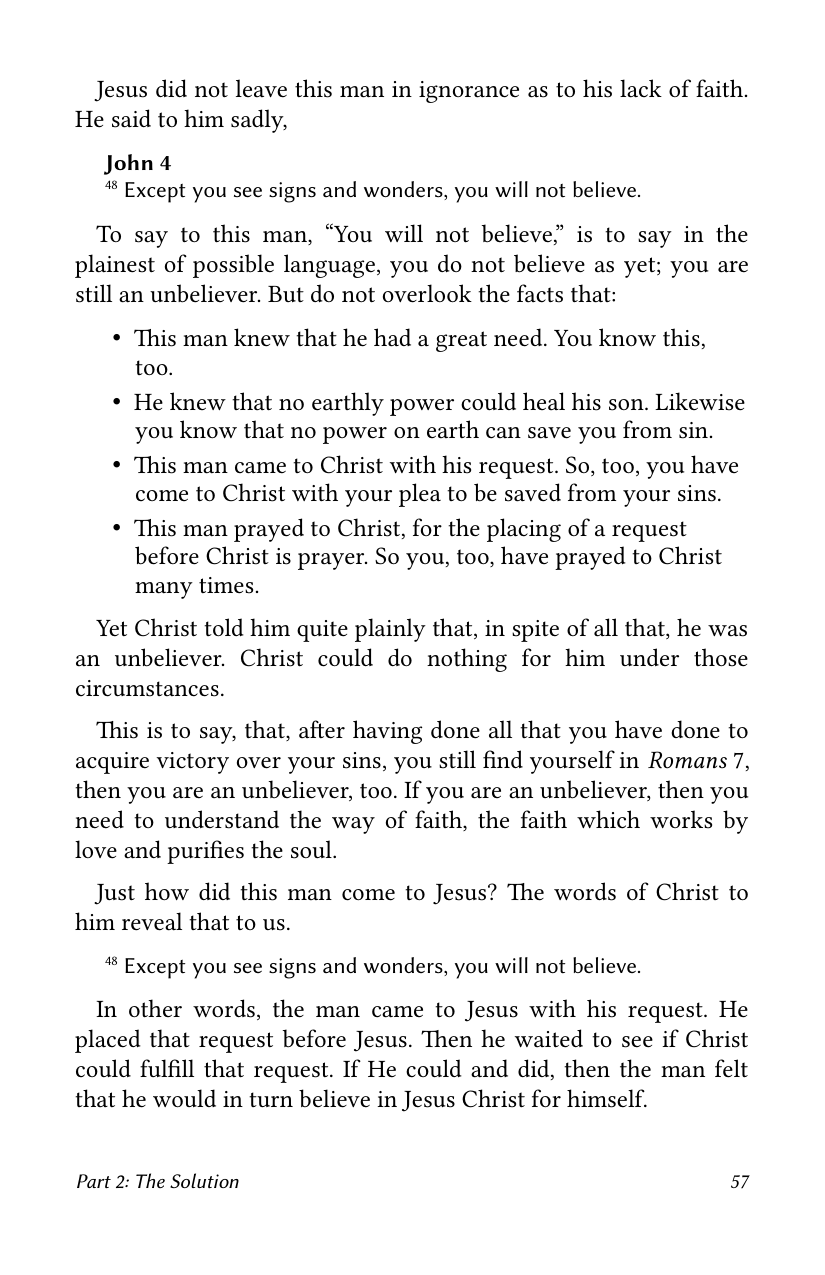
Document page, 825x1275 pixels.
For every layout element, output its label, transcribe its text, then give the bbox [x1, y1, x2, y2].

text 48 Except you see signs and wonders, you will not believe. [105, 177, 720, 203]
text Jesus did not leave this man in ignorance as to his lack of faith. He said to him sadly, [75, 75, 750, 133]
text This is to say, that, after having done all that you have done to acquire victory over your sins, you still find yourself in Romans 7, then you are an unbeliever, too. If you are an unbeliever, then you need to understand the way of faith, the faith which works by love and purifies the soul. [75, 716, 750, 864]
text In other words, the man came to Jesus with his request. He placed that request before Jesus. Then he waited to see if Christ could fulfill that request. If He could and did, then the man felt that he would in turn believe in Jesus Christ for himself. [75, 995, 750, 1113]
list This man knew that he had a great need. You know this, too. [112, 324, 750, 382]
text Just how did this man come to Jesus? The words of Christ to him reveal that to us. [75, 878, 750, 936]
list This man prayed to Christ, for the placing of a request before Christ is prayer. So you, too, have prayed to Christ many times. [112, 514, 750, 599]
text To say to this man, “You will not believe,” is to say in the plainest of possible language, you do not believe as yet; you are still an unbeliever. But do not overlook the facts that: [75, 220, 750, 308]
text John 4 [105, 150, 750, 176]
text 48 Except you see signs and wonders, you will not believe. [105, 953, 720, 979]
list He knew that no earthly power could heal his son. Likewise you know that no power on earth can save you from sin. [112, 388, 750, 445]
list This man came to Christ with his request. So, too, you have come to Christ with your plea to be saved from your sins. [112, 451, 750, 508]
text Yet Christ told him quite plainly that, in spite of all that, he was an unbeliever. Christ could do nothing for him under those circumstances. [75, 614, 750, 703]
